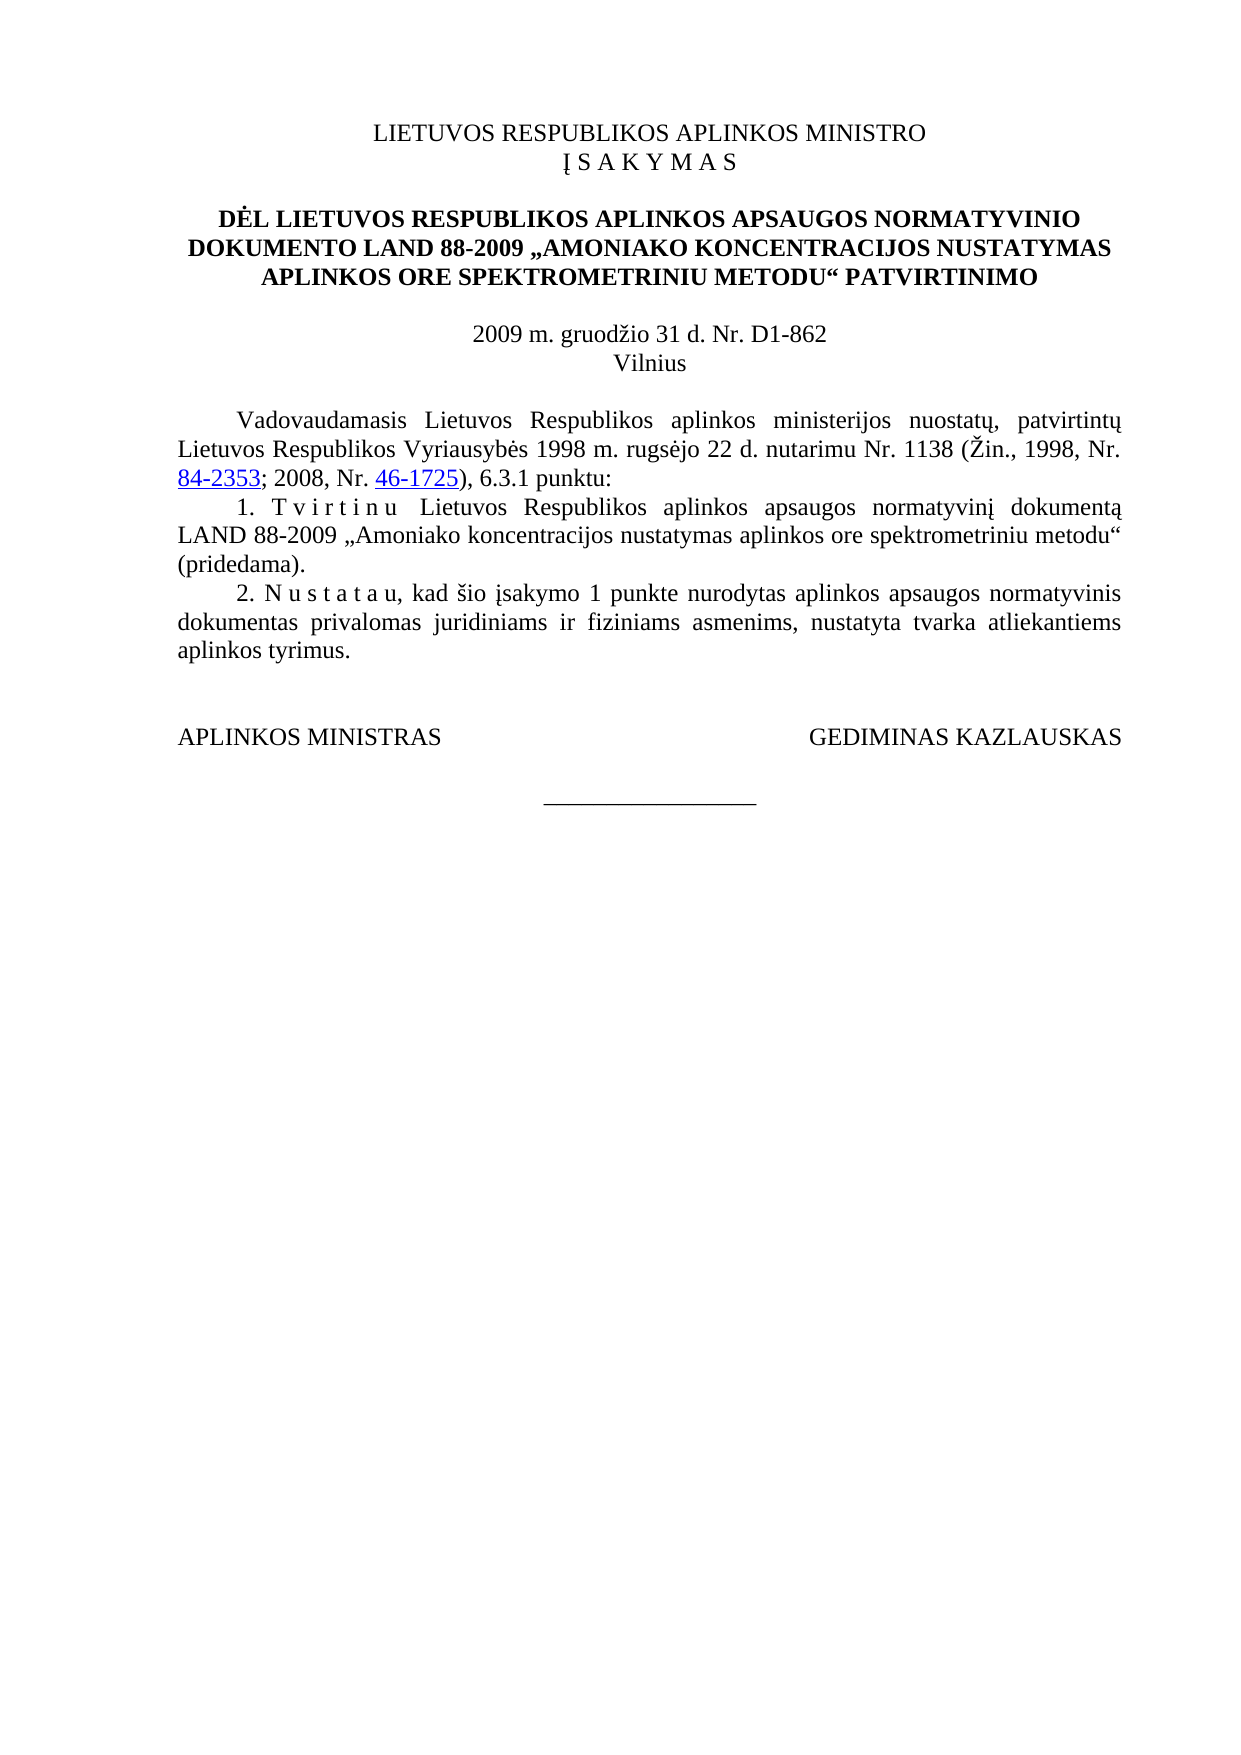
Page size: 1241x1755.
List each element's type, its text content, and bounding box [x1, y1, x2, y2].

text 1. Tvirtinu Lietuvos Respublikos aplinkos apsaugos normatyvinį dokumentą LAND 88-2009 „Amoniako koncentracijos nustatymas aplinkos ore spektrometriniu metodu“ (pridedama). [177, 492, 1122, 578]
text ĮSAKYMAS [177, 147, 1122, 176]
text 2. Nustatau, kad šio įsakymo 1 punkte nurodytas aplinkos apsaugos normatyvinis dokumentas privalomas juridiniams ir fiziniams asmenims, nustatyta tvarka atliekantiems aplinkos tyrimus. [177, 578, 1122, 664]
text Aplinkos ministras Gediminas Kazlauskas [177, 722, 1122, 751]
text DĖL LIETUVOS RESPUBLIKOS APLINKOS APSAUGOS NORMATYVINIO DOKUMENTO LAND 88-2009 „AMONIAKO KONCENTRACIJOS NUSTATYMAS APLINKOS ORE SPEKTROMETRINIU METODU“ PATVIRTINIMO [177, 204, 1122, 291]
text 2009 m. gruodžio 31 d. Nr. D1-862 [177, 319, 1122, 348]
text LIETUVOS RESPUBLIKOS APLINKOS MINISTRO [177, 118, 1122, 147]
text Vadovaudamasis Lietuvos Respublikos aplinkos ministerijos nuostatų, patvirtintų Lietuvos Respublikos Vyriausybės 1998 m. rugsėjo 22 d. nutarimu Nr. 1138 (Žin., 1998, Nr. 84-2353; 2008, Nr. 46-1725), 6.3.1 punktu: [177, 406, 1122, 492]
text _________________ [177, 779, 1122, 808]
text Vilnius [177, 348, 1122, 377]
